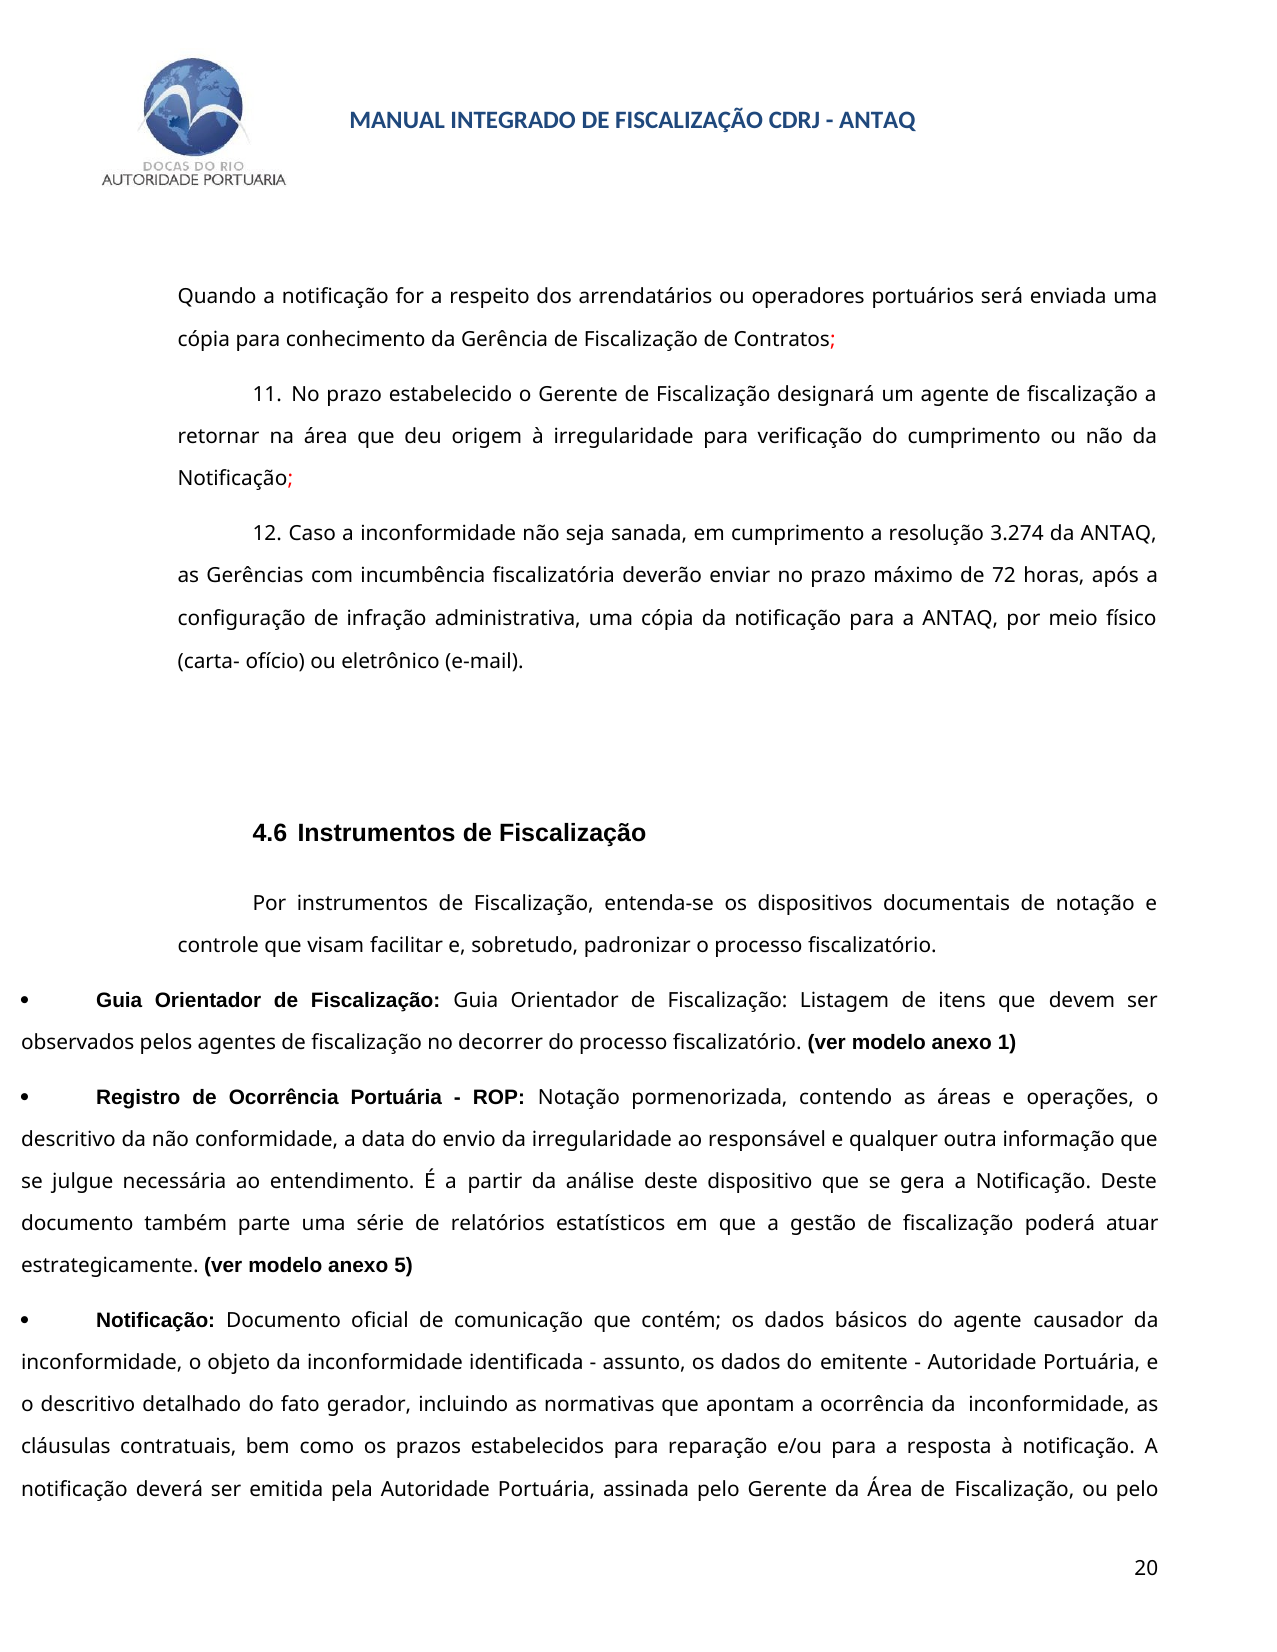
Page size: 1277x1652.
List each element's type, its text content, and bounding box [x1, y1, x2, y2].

list Guia Orientador de Fiscalização: Guia Orientador de Fiscalização: Listagem de itens que devem ser observados pelos agentes de fiscalização no decorrer do processo fiscalizatório. (ver modelo anexo 1) [21, 985, 1157, 1055]
list Registro de Ocorrência Portuária - ROP: Notação pormenorizada, contendo as áreas e operações, o descritivo da não conformidade, a data do envio da irregularidade ao responsável e qualquer outra informação que se julgue necessária ao entendimento. É a partir da análise deste dispositivo que se gera a Notificação. Deste documento também parte uma série de relatórios estatísticos em que a gestão de fiscalização poderá atuar estrategicamente. (ver modelo anexo 5) [21, 1082, 1158, 1278]
text Por instrumentos de Fiscalização, entenda-se os dispositivos documentais de notação e controle que visam facilitar e, sobretudo, padronizar o processo fiscalizatório. [177, 888, 1158, 959]
list No prazo estabelecido o Gerente de Fiscalização designará um agente de fiscalização a retornar na área que deu origem à irregularidade para verificação do cumprimento ou não da Notificação; [177, 379, 1157, 492]
list Notificação: Documento oficial de comunicação que contém; os dados básicos do agente causador da inconformidade, o objeto da inconformidade identificada - assunto, os dados do emitente - Autoridade Portuária, e o descritivo detalhado do fato gerador, incluindo as normativas que apontam a ocorrência da inconformidade, as cláusulas contratuais, bem como os prazos estabelecidos para reparação e/ou para a resposta à notificação. A notificação deverá ser emitida pela Autoridade Portuária, assinada pelo Gerente da Área de Fiscalização, ou pelo [21, 1305, 1158, 1502]
list Instrumentos de Fiscalização [252, 818, 1266, 847]
list Caso a inconformidade não seja sanada, em cumprimento a resolução 3.274 da ANTAQ, as Gerências com incumbência fiscalizatória deverão enviar no prazo máximo de 72 horas, após a configuração de infração administrativa, uma cópia da notificação para a ANTAQ, por meio físico (carta- ofício) ou eletrônico (e-mail). [177, 518, 1158, 674]
text Quando a notificação for a respeito dos arrendatários ou operadores portuários será enviada uma cópia para conhecimento da Gerência de Fiscalização de Contratos; [177, 281, 1158, 352]
